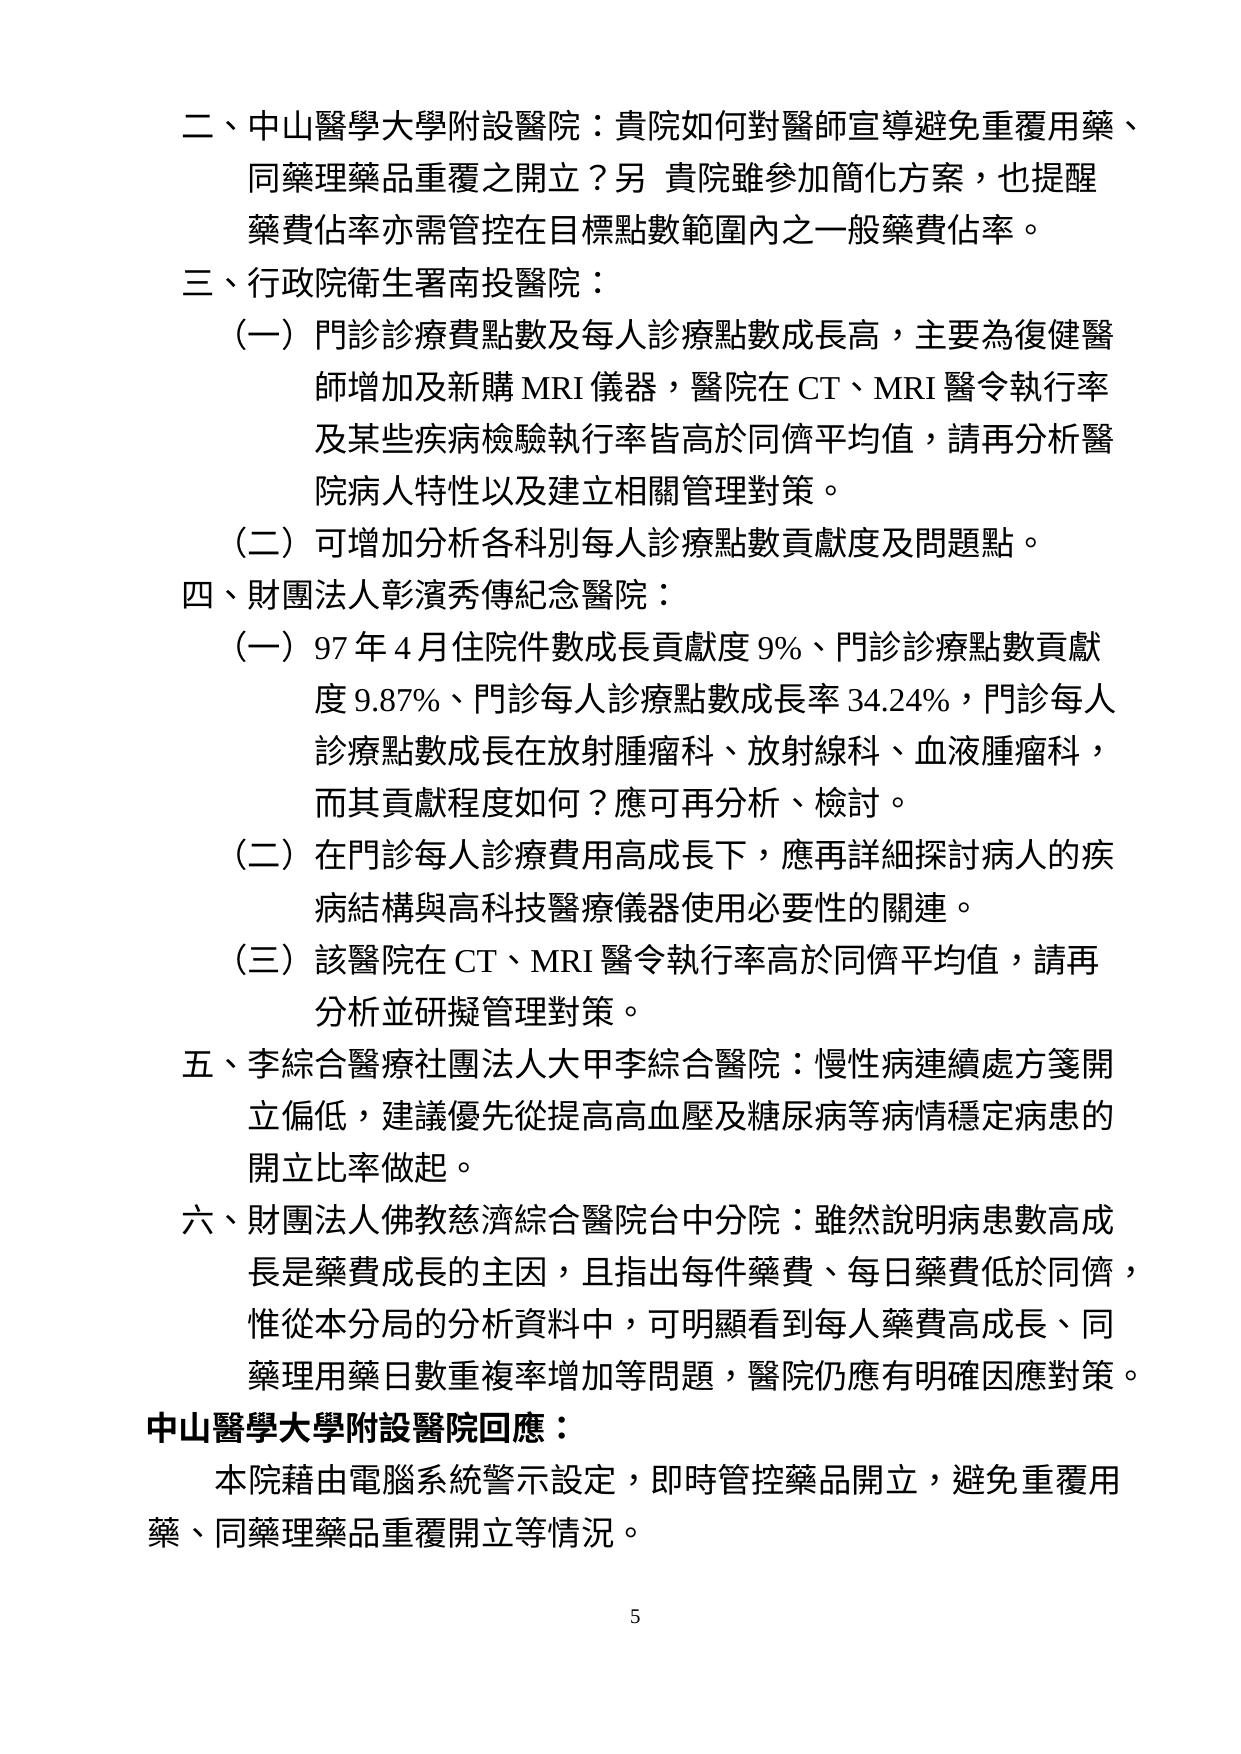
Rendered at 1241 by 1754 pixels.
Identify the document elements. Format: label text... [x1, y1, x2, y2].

text （二）在門診每人診療費用高成長下，應再詳細探討病人的疾病結構與高科技醫療儀器使用必要性的關連。 [214, 825, 1122, 929]
text （一）門診診療費點數及每人診療點數成長高，主要為復健醫師增加及新購MRI儀器，醫院在CT、MRI醫令執行率及某些疾病檢驗執行率皆高於同儕平均值，請再分析醫院病人特性以及建立相關管理對策。 [214, 304, 1122, 513]
text （三）該醫院在CT、MRI醫令執行率高於同儕平均值，請再分析並研擬管理對策。 [214, 929, 1122, 1034]
text 六、財團法人佛教慈濟綜合醫院台中分院：雖然說明病患數高成長是藥費成長的主因，且指出每件藥費、每日藥費低於同儕，惟從本分局的分析資料中，可明顯看到每人藥費高成長、同藥理用藥日數重複率增加等問題，醫院仍應有明確因應對策。 [181, 1190, 1122, 1398]
text 五、李綜合醫療社團法人大甲李綜合醫院：慢性病連續處方箋開立偏低，建議優先從提高高血壓及糖尿病等病情穩定病患的開立比率做起。 [181, 1034, 1122, 1190]
text 四、財團法人彰濱秀傳紀念醫院： [148, 565, 1122, 617]
text （一）97年4月住院件數成長貢獻度9%、門診診療點數貢獻度9.87%、門診每人診療點數成長率34.24%，門診每人診療點數成長在放射腫瘤科、放射線科、血液腫瘤科，而其貢獻程度如何？應可再分析、檢討。 [214, 617, 1122, 825]
text 中山醫學大學附設醫院回應： [145, 1398, 1122, 1450]
text 三、行政院衛生署南投醫院： [148, 252, 1122, 304]
text （二）可增加分析各科別每人診療點數貢獻度及問題點。 [214, 513, 1122, 565]
text 本院藉由電腦系統警示設定，即時管控藥品開立，避免重覆用藥、同藥理藥品重覆開立等情況。 [148, 1450, 1122, 1554]
text 二、中山醫學大學附設醫院：貴院如何對醫師宣導避免重覆用藥、同藥理藥品重覆之開立？另 貴院雖參加簡化方案，也提醒藥費佔率亦需管控在目標點數範圍內之一般藥費佔率。 [181, 96, 1122, 252]
